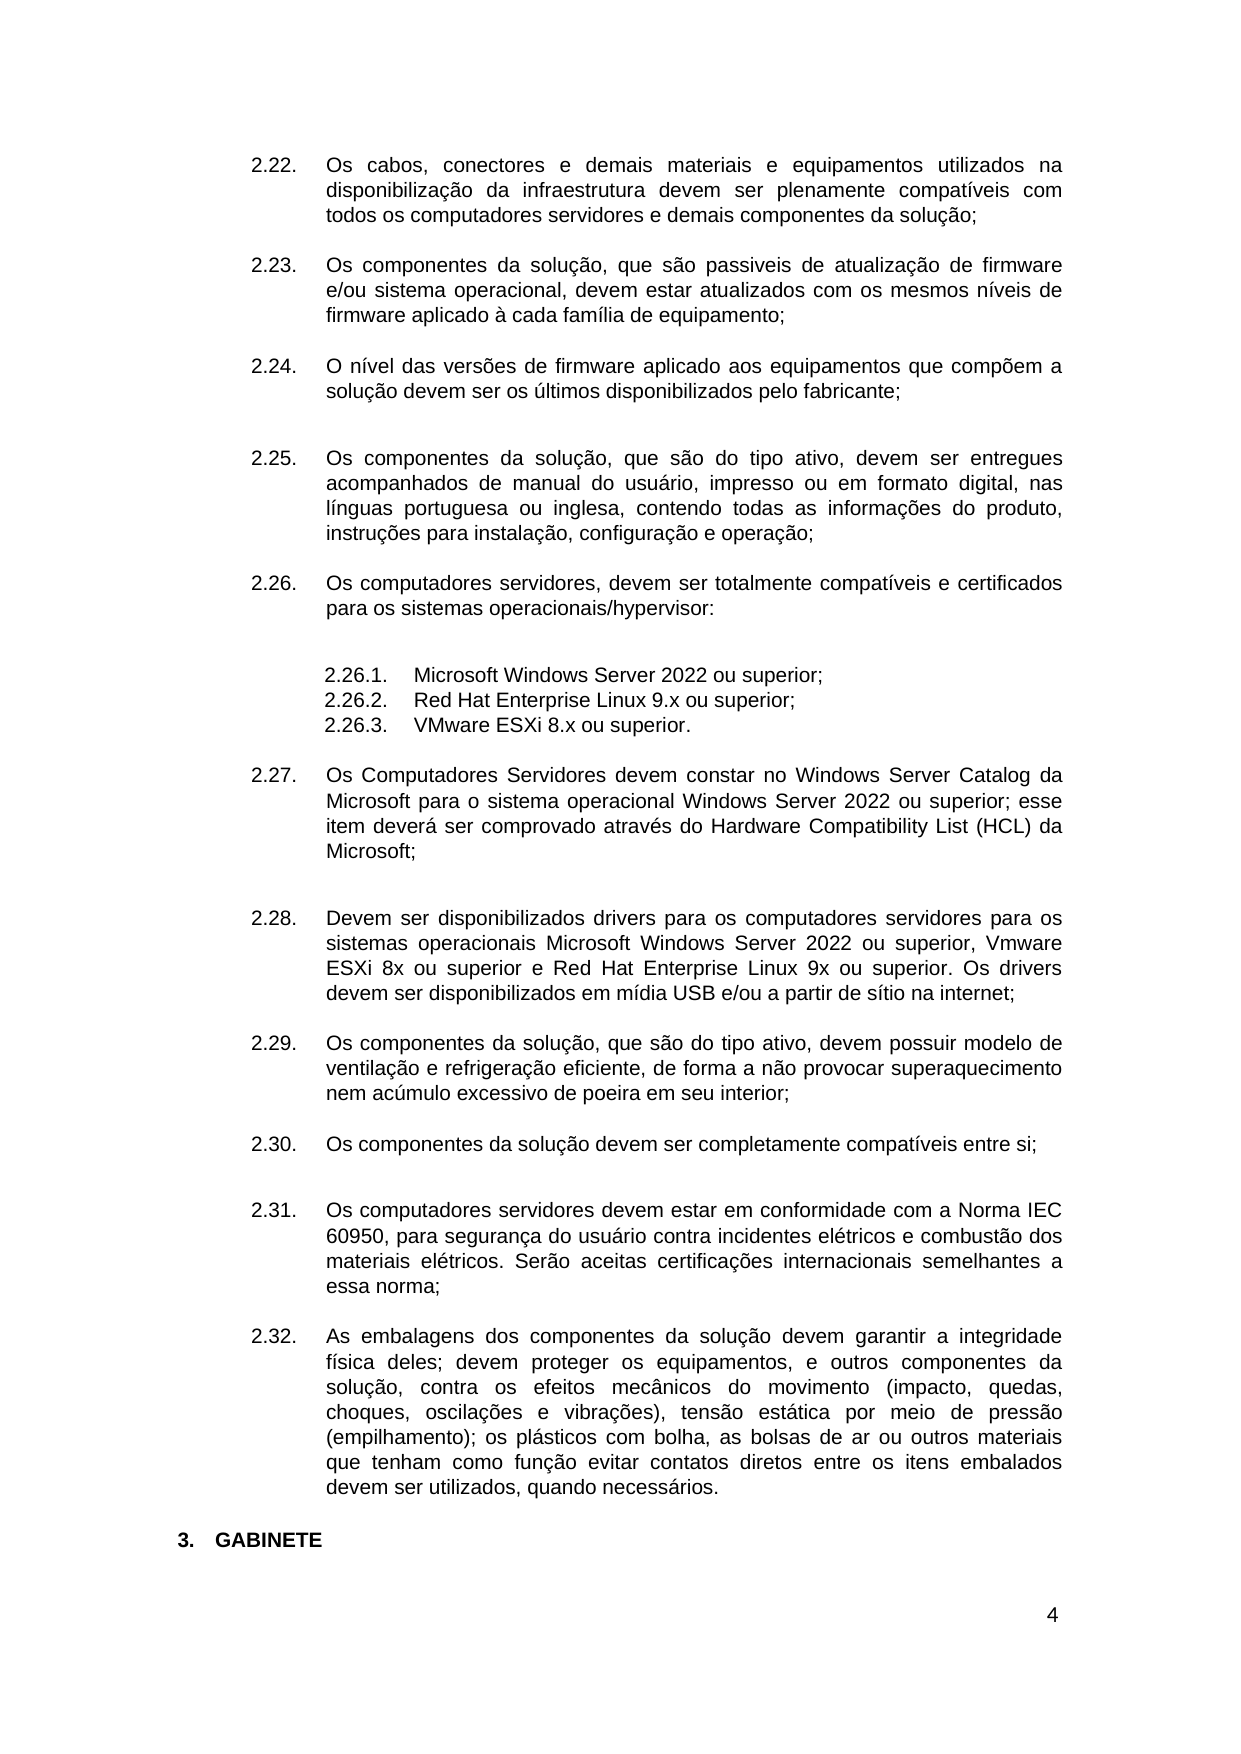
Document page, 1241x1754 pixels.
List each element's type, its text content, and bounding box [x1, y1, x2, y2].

list Os componentes da solução, que são do tipo ativo, devem possuir modelo de ventilação e refrigeração eficiente, de forma a não provocar superaquecimento nem acúmulo excessivo de poeira em seu interior; [251, 1031, 1063, 1105]
list Os componentes da solução, que são do tipo ativo, devem ser entregues acompanhados de manual do usuário, impresso ou em formato digital, nas línguas portuguesa ou inglesa, contendo todas as informações do produto, instruções para instalação, configuração e operação; [251, 445, 1063, 545]
list Os computadores servidores devem estar em conformidade com a Norma IEC 60950, para segurança do usuário contra incidentes elétricos e combustão dos materiais elétricos. Serão aceitas certificações internacionais semelhantes a essa norma; [251, 1198, 1063, 1298]
list Os cabos, conectores e demais materiais e equipamentos utilizados na disponibilização da infraestrutura devem ser plenamente compatíveis com todos os computadores servidores e demais componentes da solução; [251, 153, 1063, 227]
list Devem ser disponibilizados drivers para os computadores servidores para os sistemas operacionais Microsoft Windows Server 2022 ou superior, Vmware ESXi 8x ou superior e Red Hat Enterprise Linux 9x ou superior. Os drivers devem ser disponibilizados em mídia USB e/ou a partir de sítio na internet; [251, 906, 1063, 1005]
list Os componentes da solução devem ser completamente compatíveis entre si; [251, 1131, 1063, 1155]
list GABINETE [177, 1528, 1063, 1552]
list O nível das versões de firmware aplicado aos equipamentos que compõem a solução devem ser os últimos disponibilizados pelo fabricante; [251, 353, 1063, 402]
list Os componentes da solução, que são passiveis de atualização de firmware e/ou sistema operacional, devem estar atualizados com os mesmos níveis de firmware aplicado à cada família de equipamento; [251, 253, 1063, 327]
list As embalagens dos componentes da solução devem garantir a integridade física deles; devem proteger os equipamentos, e outros componentes da solução, contra os efeitos mecânicos do movimento (impacto, quedas, choques, oscilações e vibrações), tensão estática por meio de pressão (empilhamento); os plásticos com bolha, as bolsas de ar ou outros materiais que tenham como função evitar contatos diretos entre os itens embalados devem ser utilizados, quando necessários. [251, 1324, 1063, 1499]
list VMware ESXi 8.x ou superior. [324, 713, 1063, 737]
list Os computadores servidores, devem ser totalmente compatíveis e certificados para os sistemas operacionais/hypervisor: [251, 571, 1063, 620]
list Microsoft Windows Server 2022 ou superior; [324, 663, 1063, 687]
list Os Computadores Servidores devem constar no Windows Server Catalog da Microsoft para o sistema operacional Windows Server 2022 ou superior; esse item deverá ser comprovado através do Hardware Compatibility List (HCL) da Microsoft; [251, 763, 1063, 863]
list Red Hat Enterprise Linux 9.x ou superior; [324, 688, 1063, 712]
